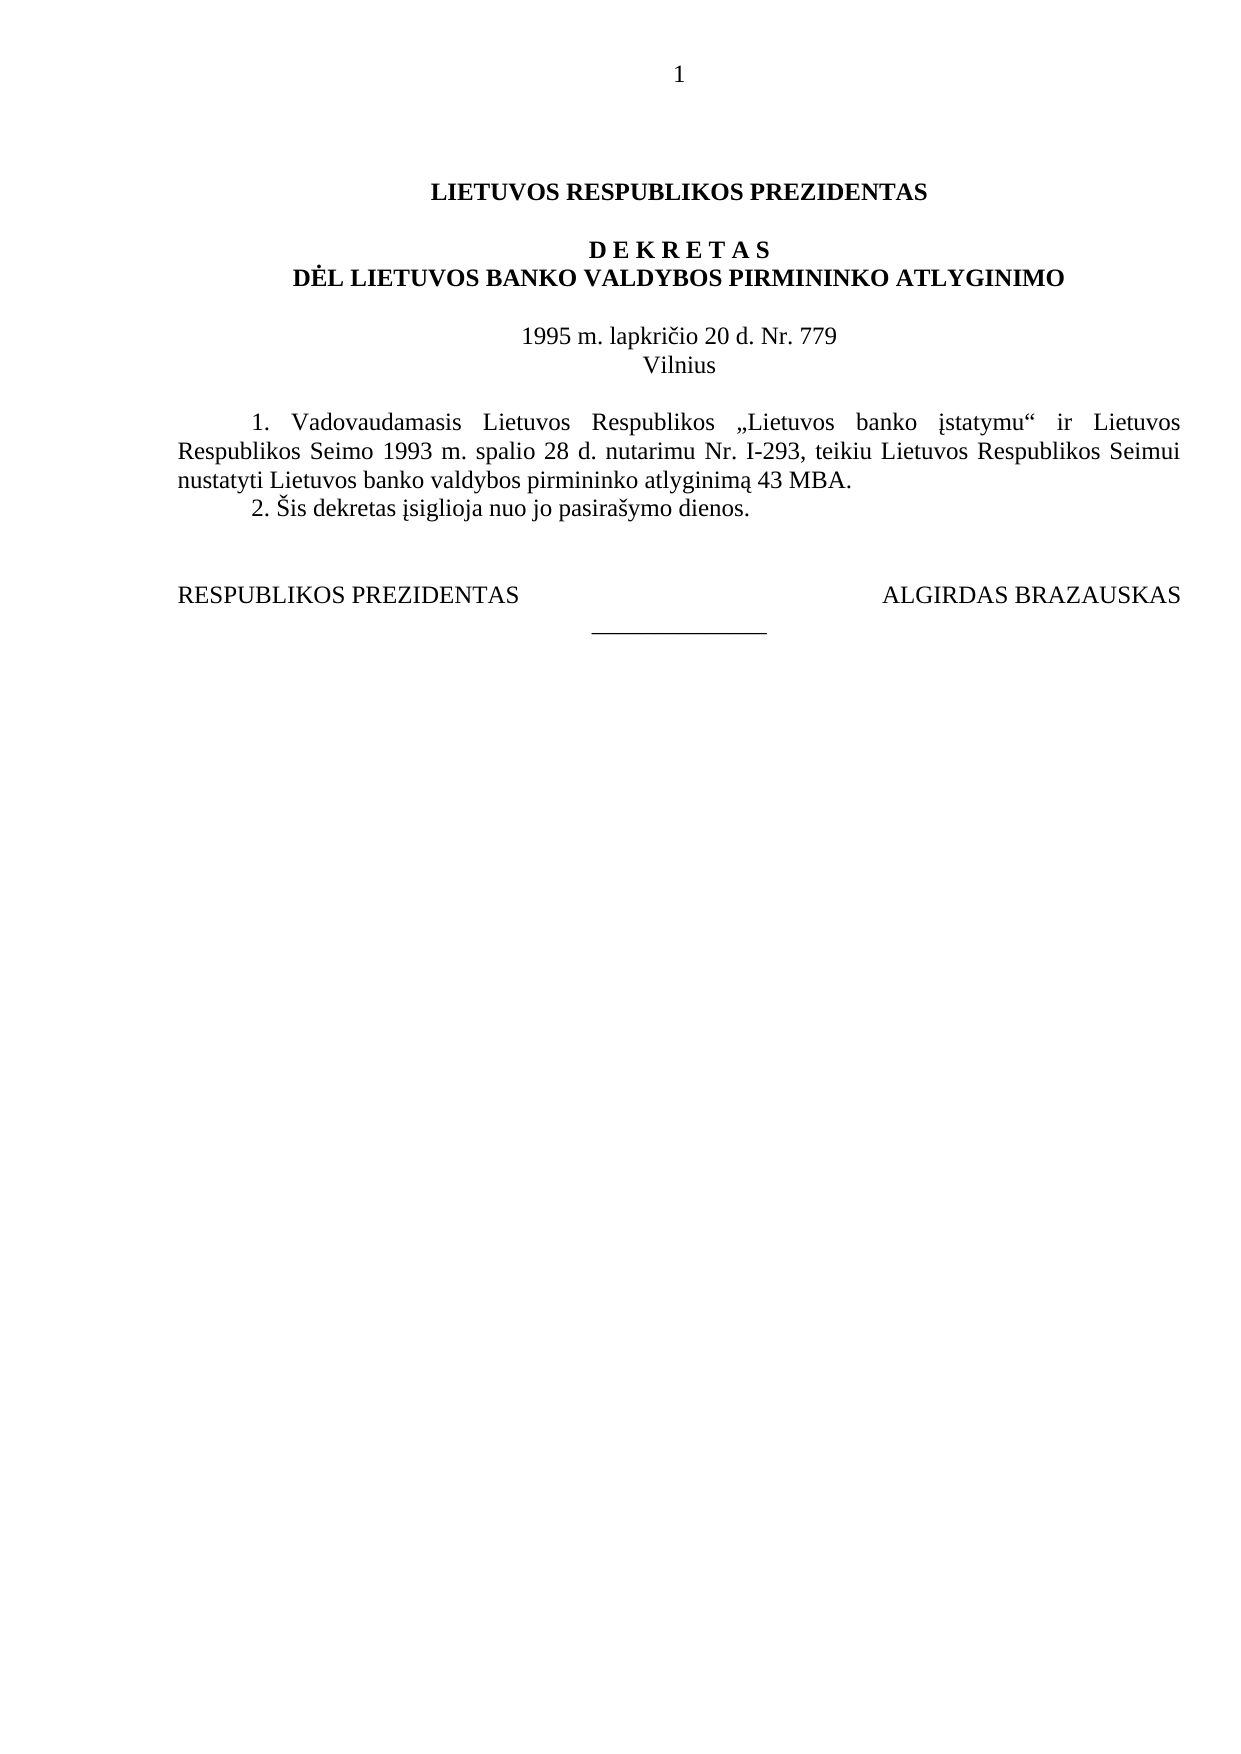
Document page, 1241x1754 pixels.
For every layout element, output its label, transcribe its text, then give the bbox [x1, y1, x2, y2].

text 2. Šis dekretas įsiglioja nuo jo pasirašymo dienos. [177, 493, 1181, 522]
text DĖL LIETUVOS BANKO VALDYBOS PIRMININKO ATLYGINIMO [177, 263, 1181, 292]
text RESPUBLIKOS PREZIDENTAS ALGIRDAS BRAZAUSKAS [177, 580, 1181, 608]
text D E K R E T A S [177, 235, 1181, 263]
text ______________ [177, 608, 1181, 637]
text LIETUVOS RESPUBLIKOS PREZIDENTAS [177, 177, 1181, 206]
text 1. Vadovaudamasis Lietuvos Respublikos „Lietuvos banko įstatymu“ ir Lietuvos Respublikos Seimo 1993 m. spalio 28 d. nutarimu Nr. I-293, teikiu Lietuvos Respublikos Seimui nustatyti Lietuvos banko valdybos pirmininko atlyginimą 43 MBA. [177, 407, 1181, 493]
text 1995 m. lapkričio 20 d. Nr. 779 [177, 321, 1181, 350]
text Vilnius [177, 350, 1181, 378]
